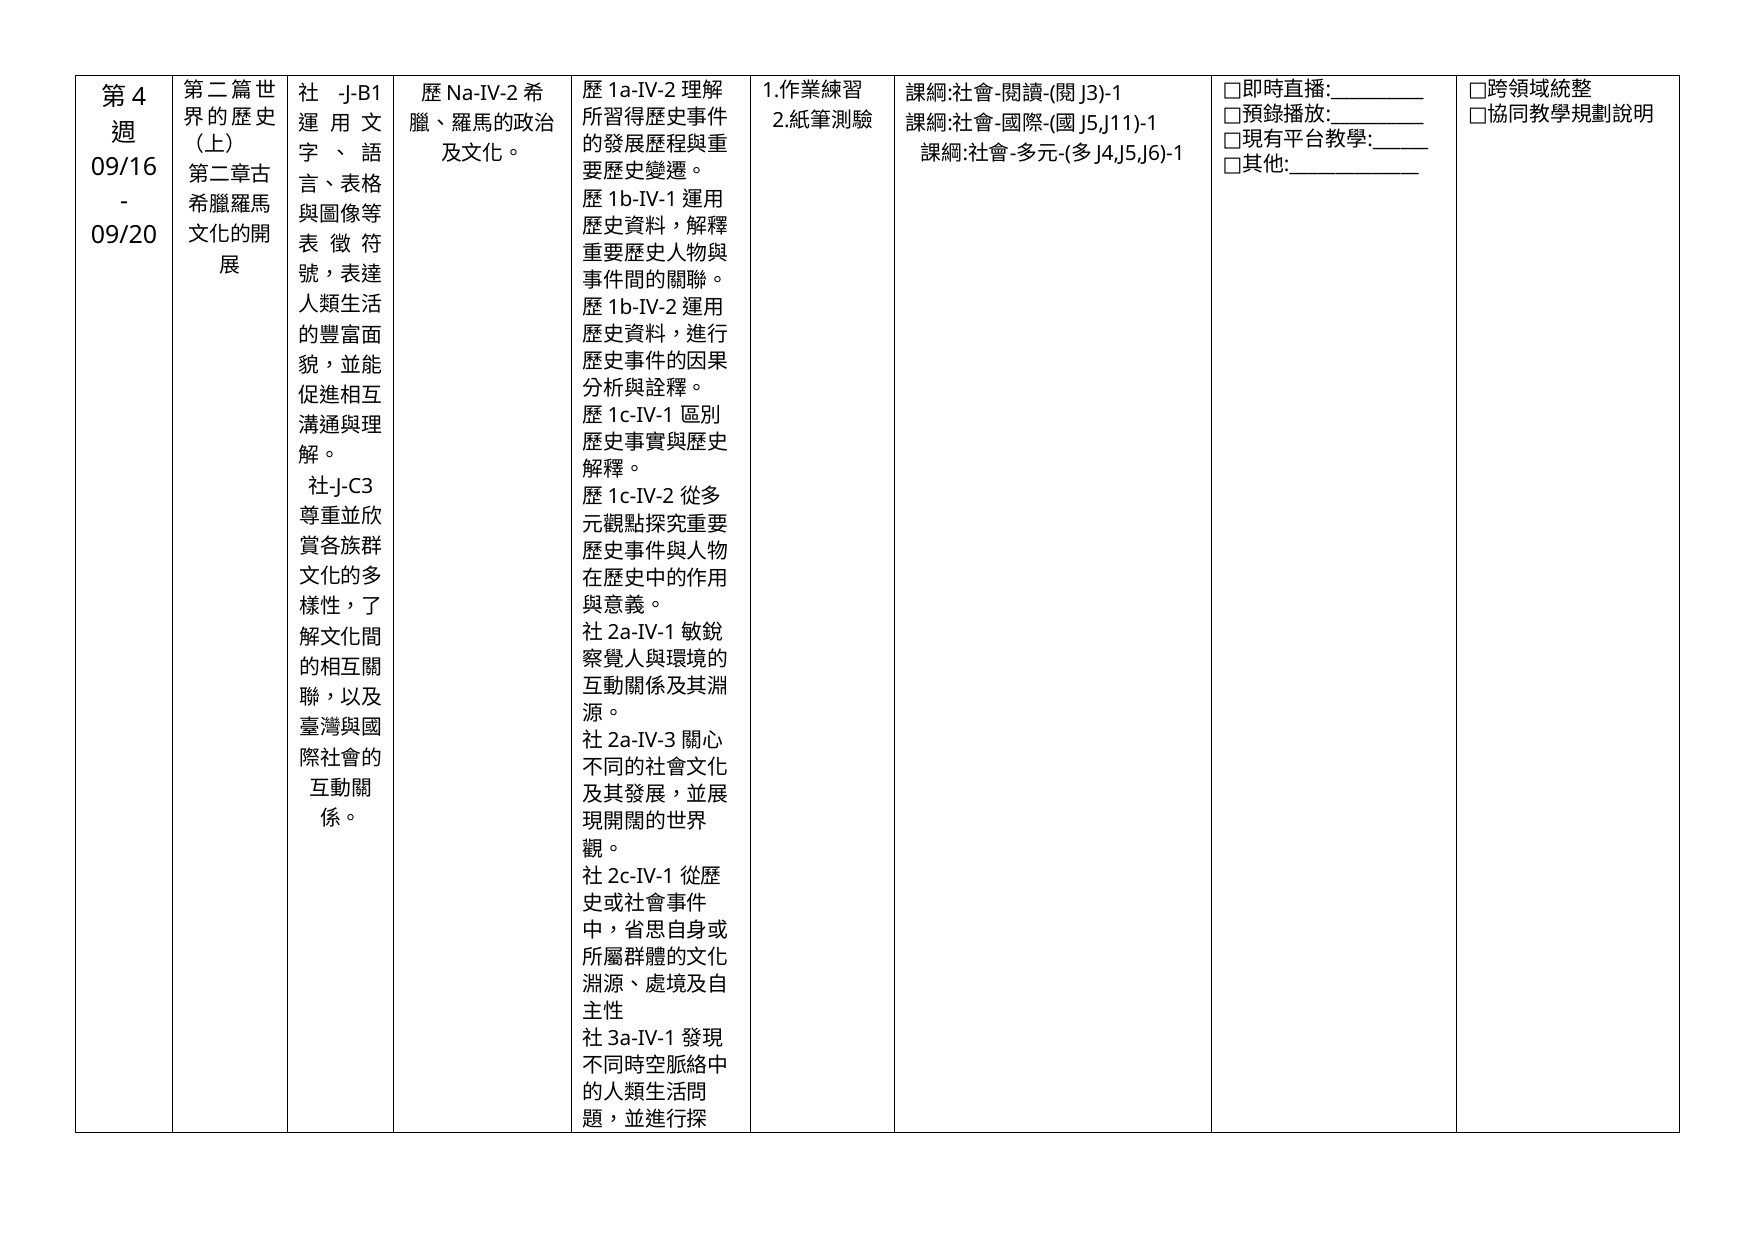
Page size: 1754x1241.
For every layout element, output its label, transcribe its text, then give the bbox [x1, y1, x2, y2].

table_cell 課綱:社會-閱讀-(閱J3)-1 課綱:社會-國際-(國J5,J11)-1 課綱:社會-多元-(多J4,J5,J6)-1 [895, 76, 1211, 1132]
table_cell □即時直播:__________ □預錄播放:__________ □現有平台教學:______ □其他:______________ [1212, 76, 1456, 1132]
table_cell 第4週 09/16-09/20 [76, 76, 172, 1132]
table_cell 歷Na-IV-2 希臘、羅馬的政治及文化。 [394, 76, 571, 1132]
table_cell □跨領域統整 □協同教學規劃說明 [1457, 76, 1679, 1132]
table_cell 1.作業練習 2.紙筆測驗 [751, 76, 894, 1132]
table_cell 第二篇世界的歷史（上） 第二章古希臘羅馬文化的開展 [173, 76, 287, 1132]
table_cell 歷1a-IV-2 理解所習得歷史事件的發展歷程與重要歷史變遷。 歷1b-IV-1 運用歷史資料，解釋重要歷史人物與事件間的關聯。 歷1b-IV-2 運用歷史資料，進行歷史事件的因果分析與詮釋。 歷1c-IV-1 區別歷史事實與歷史解釋。 歷1c-IV-2 從多元觀點探究重要歷史事件與人物在歷史中的作用與意義。 社2a-IV-1 敏銳察覺人與環境的互動關係及其淵源。 社2a-IV-3 關心不同的社會文化及其發展，並展現開闊的世界觀。 社2c-IV-1 從歷史或社會事件中，省思自身或所屬群體的文化淵源、處境及自主性 社3a-IV-1 發現不同時空脈絡中的人類生活問題，並進行探 [572, 76, 750, 1132]
table_cell 社-J-B1 運用文字、語言、表格與圖像等表徵符號，表達人類生活的豐富面貌，並能促進相互溝通與理解。 社-J-C3 尊重並欣賞各族群文化的多樣性，了解文化間的相互關聯，以及臺灣與國際社會的互動關係。 [288, 76, 393, 1132]
